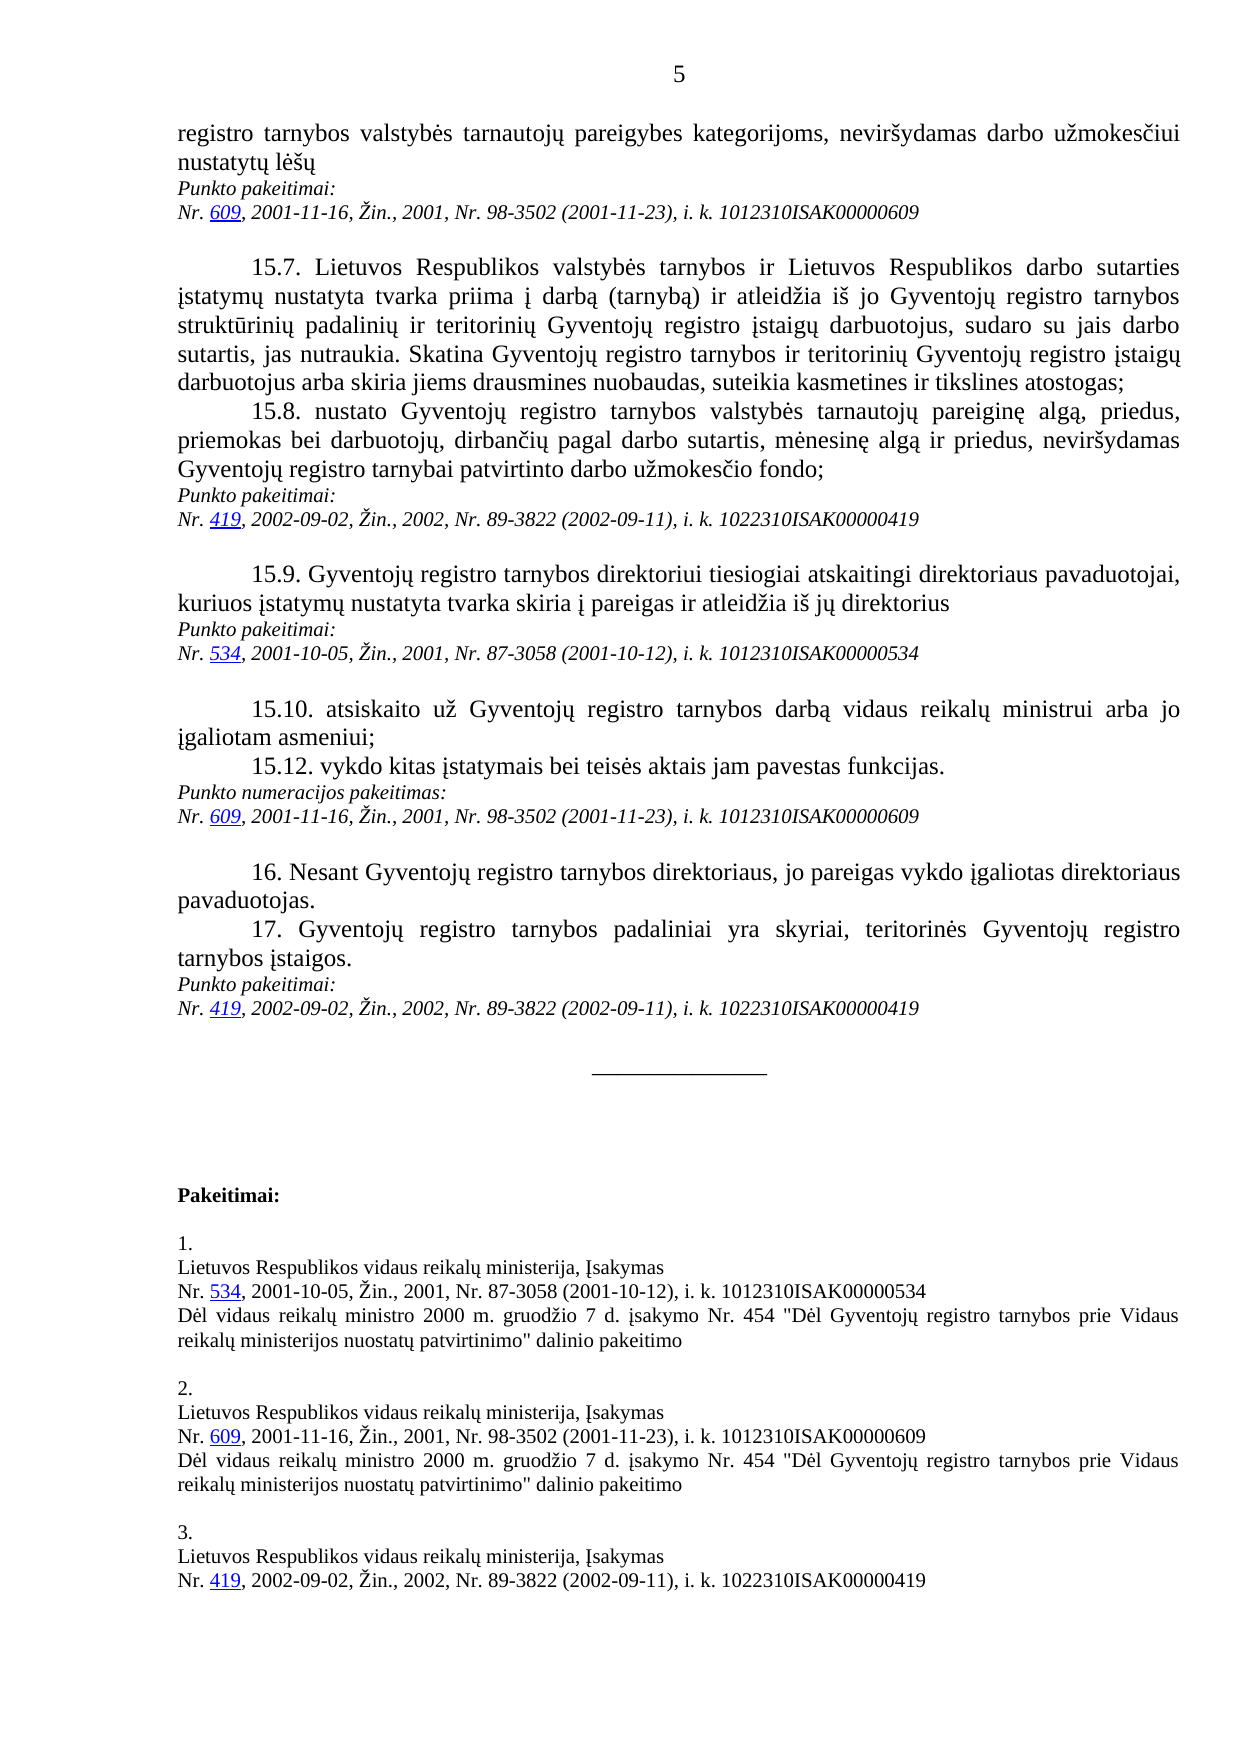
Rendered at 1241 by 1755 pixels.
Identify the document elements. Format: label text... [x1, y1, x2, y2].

text Nr. 419, 2002-09-02, Žin., 2002, Nr. 89-3822 (2002-09-11), i. k. 1022310ISAK00000419 [177, 507, 1181, 531]
text Punkto pakeitimai: [177, 617, 1181, 641]
text Punkto pakeitimai: [177, 482, 1181, 507]
text Lietuvos Respublikos vidaus reikalų ministerija, Įsakymas [177, 1400, 1181, 1424]
text Lietuvos Respublikos vidaus reikalų ministerija, Įsakymas [177, 1255, 1181, 1279]
text Dėl vidaus reikalų ministro 2000 m. gruodžio 7 d. įsakymo Nr. 454 "Dėl Gyventojų registro tarnybos prie Vidaus reikalų ministerijos nuostatų patvirtinimo" dalinio pakeitimo [177, 1448, 1181, 1496]
text 15.8. nustato Gyventojų registro tarnybos valstybės tarnautojų pareiginę algą, priedus, priemokas bei darbuotojų, dirbančių pagal darbo sutartis, mėnesinę algą ir priedus, neviršydamas Gyventojų registro tarnybai patvirtinto darbo užmokesčio fondo; [177, 396, 1181, 482]
text Nr. 534, 2001-10-05, Žin., 2001, Nr. 87-3058 (2001-10-12), i. k. 1012310ISAK00000534 [177, 1279, 1181, 1303]
text Nr. 534, 2001-10-05, Žin., 2001, Nr. 87-3058 (2001-10-12), i. k. 1012310ISAK00000534 [177, 641, 1181, 665]
text 1. [177, 1231, 1181, 1255]
text registro tarnybos valstybės tarnautojų pareigybes kategorijoms, neviršydamas darbo užmokesčiui nustatytų lėšų [177, 118, 1181, 176]
text 15.12. vykdo kitas įstatymais bei teisės aktais jam pavestas funkcijas. [177, 751, 1181, 780]
text Nr. 419, 2002-09-02, Žin., 2002, Nr. 89-3822 (2002-09-11), i. k. 1022310ISAK00000419 [177, 1568, 1181, 1592]
text ______________ [177, 1049, 1181, 1077]
text Pakeitimai: [177, 1183, 1181, 1207]
text Punkto pakeitimai: [177, 972, 1181, 996]
text 2. [177, 1376, 1181, 1400]
text 15.9. Gyventojų registro tarnybos direktoriui tiesiogiai atskaitingi direktoriaus pavaduotojai, kuriuos įstatymų nustatyta tvarka skiria į pareigas ir atleidžia iš jų direktorius [177, 559, 1181, 617]
text Nr. 419, 2002-09-02, Žin., 2002, Nr. 89-3822 (2002-09-11), i. k. 1022310ISAK00000419 [177, 996, 1181, 1020]
text Nr. 609, 2001-11-16, Žin., 2001, Nr. 98-3502 (2001-11-23), i. k. 1012310ISAK00000609 [177, 1424, 1181, 1448]
text 15.7. Lietuvos Respublikos valstybės tarnybos ir Lietuvos Respublikos darbo sutarties įstatymų nustatyta tvarka priima į darbą (tarnybą) ir atleidžia iš jo Gyventojų registro tarnybos struktūrinių padalinių ir teritorinių Gyventojų registro įstaigų darbuotojus, sudaro su jais darbo sutartis, jas nutraukia. Skatina Gyventojų registro tarnybos ir teritorinių Gyventojų registro įstaigų darbuotojus arba skiria jiems drausmines nuobaudas, suteikia kasmetines ir tikslines atostogas; [177, 252, 1181, 396]
text Nr. 609, 2001-11-16, Žin., 2001, Nr. 98-3502 (2001-11-23), i. k. 1012310ISAK00000609 [177, 804, 1181, 828]
text Lietuvos Respublikos vidaus reikalų ministerija, Įsakymas [177, 1544, 1181, 1568]
text 3. [177, 1520, 1181, 1544]
text 15.10. atsiskaito už Gyventojų registro tarnybos darbą vidaus reikalų ministrui arba jo įgaliotam asmeniui; [177, 694, 1181, 751]
text 16. Nesant Gyventojų registro tarnybos direktoriaus, jo pareigas vykdo įgaliotas direktoriaus pavaduotojas. [177, 857, 1181, 914]
text 17. Gyventojų registro tarnybos padaliniai yra skyriai, teritorinės Gyventojų registro tarnybos įstaigos. [177, 914, 1181, 972]
text Punkto numeracijos pakeitimas: [177, 780, 1181, 804]
text Nr. 609, 2001-11-16, Žin., 2001, Nr. 98-3502 (2001-11-23), i. k. 1012310ISAK00000609 [177, 200, 1181, 224]
text Dėl vidaus reikalų ministro 2000 m. gruodžio 7 d. įsakymo Nr. 454 "Dėl Gyventojų registro tarnybos prie Vidaus reikalų ministerijos nuostatų patvirtinimo" dalinio pakeitimo [177, 1303, 1181, 1352]
text Punkto pakeitimai: [177, 176, 1181, 200]
